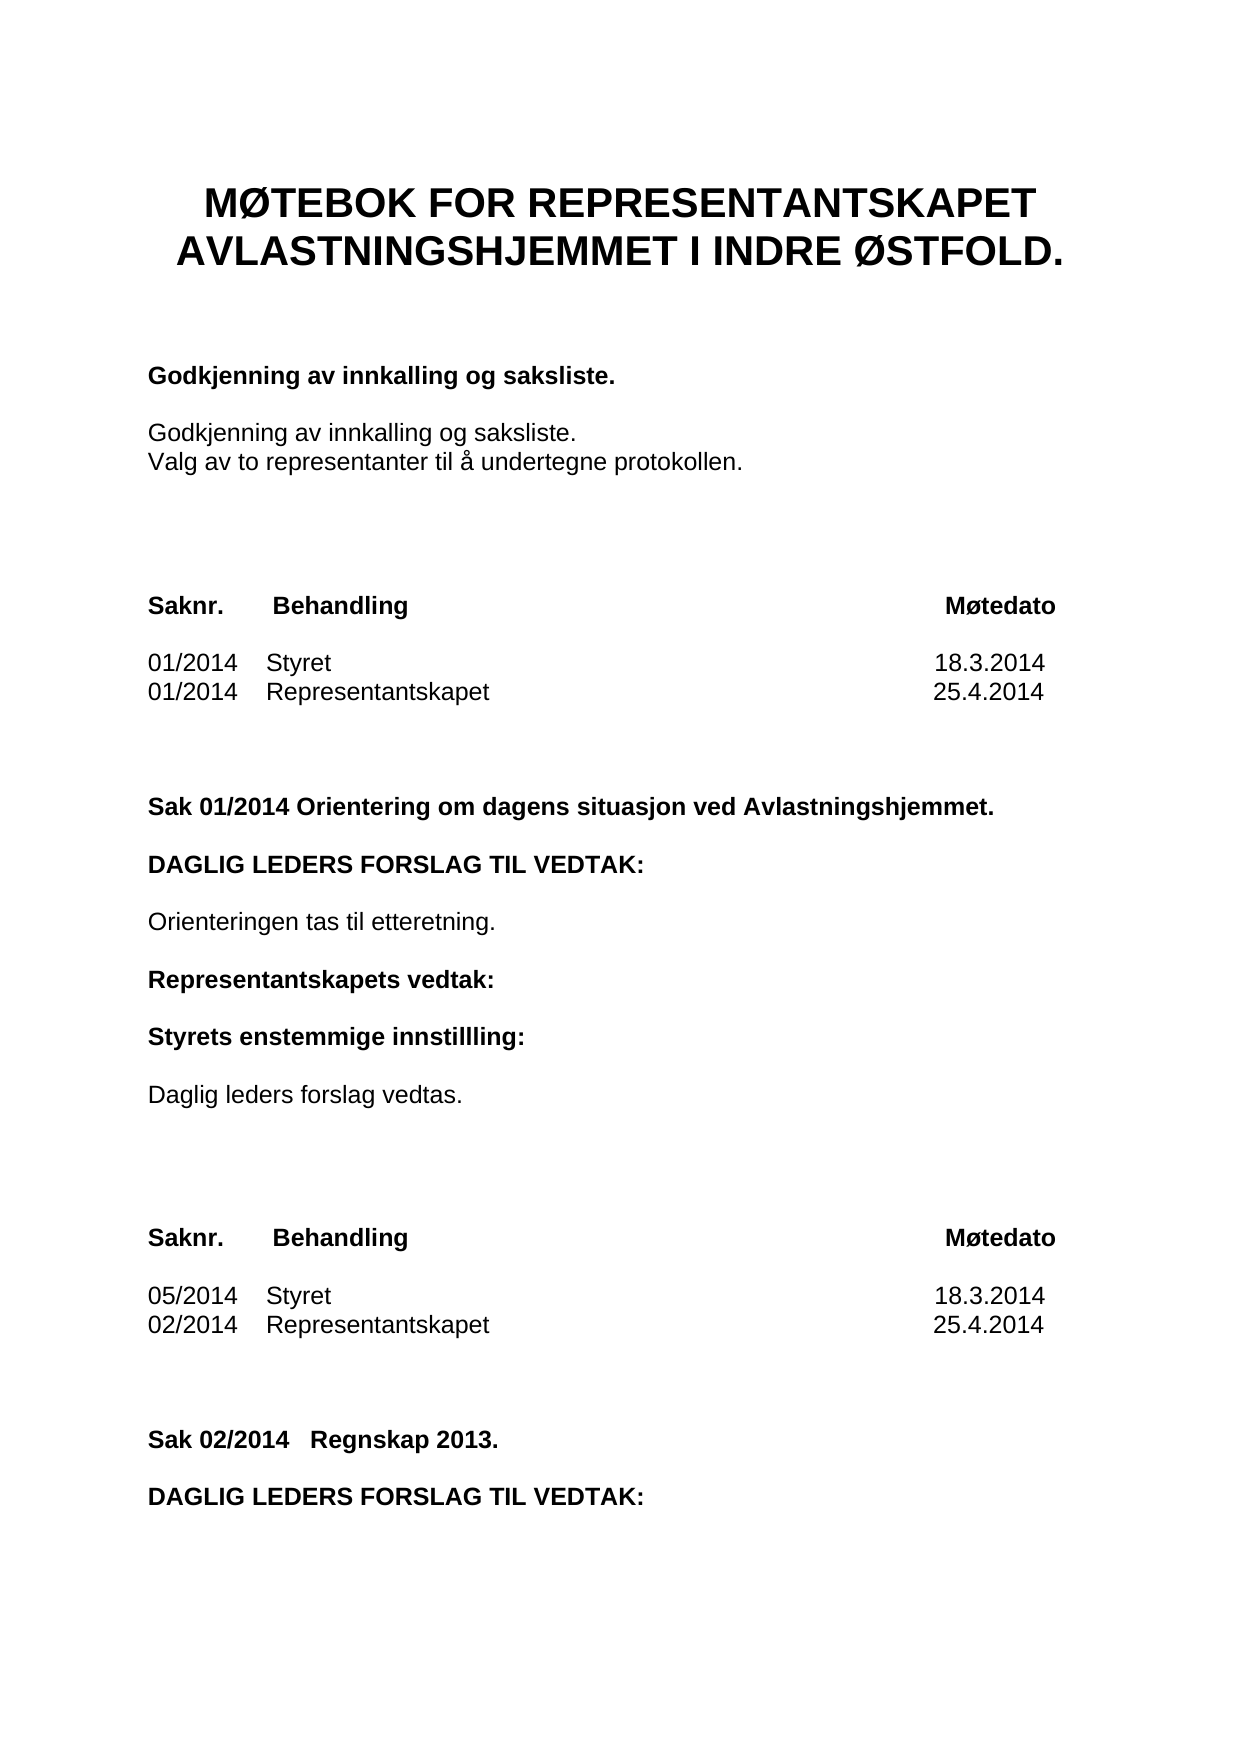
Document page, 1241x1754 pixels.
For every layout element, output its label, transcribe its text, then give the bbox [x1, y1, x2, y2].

text MØTEBOK FOR REPRESENTANTSKAPET AVLASTNINGSHJEMMET I INDRE ØSTFOLD. [148, 179, 1093, 275]
text Valg av to representanter til å undertegne protokollen. [148, 447, 1093, 476]
text Daglig leders forslag vedtas. [148, 1080, 1093, 1108]
text Godkjenning av innkalling og saksliste. [148, 418, 1093, 447]
text 05/2014 Styret 18.3.2014 [148, 1281, 1093, 1310]
text Orienteringen tas til etteretning. [148, 907, 1093, 936]
text Daglig ledErs forslag til vedtak: [148, 1482, 1093, 1511]
text 01/2014 Styret 18.3.2014 [148, 648, 1093, 677]
text Styrets enstemmige innstillling: [148, 1022, 1093, 1051]
text Saknr. Behandling Møtedato [148, 1223, 1093, 1252]
text Representantskapets vedtak: [148, 965, 1093, 993]
text 01/2014 Representantskapet 25.4.2014 [148, 677, 1093, 706]
text Daglig ledErs forslag til vedtak: [148, 850, 1093, 878]
text Sak 01/2014 Orientering om dagens situasjon ved Avlastningshjemmet. [148, 792, 1093, 821]
text Saknr. Behandling Møtedato [148, 591, 1093, 620]
text Godkjenning av innkalling og saksliste. [148, 361, 1093, 390]
text Sak 02/2014 Regnskap 2013. [148, 1425, 1093, 1453]
text 02/2014 Representantskapet 25.4.2014 [148, 1310, 1093, 1338]
